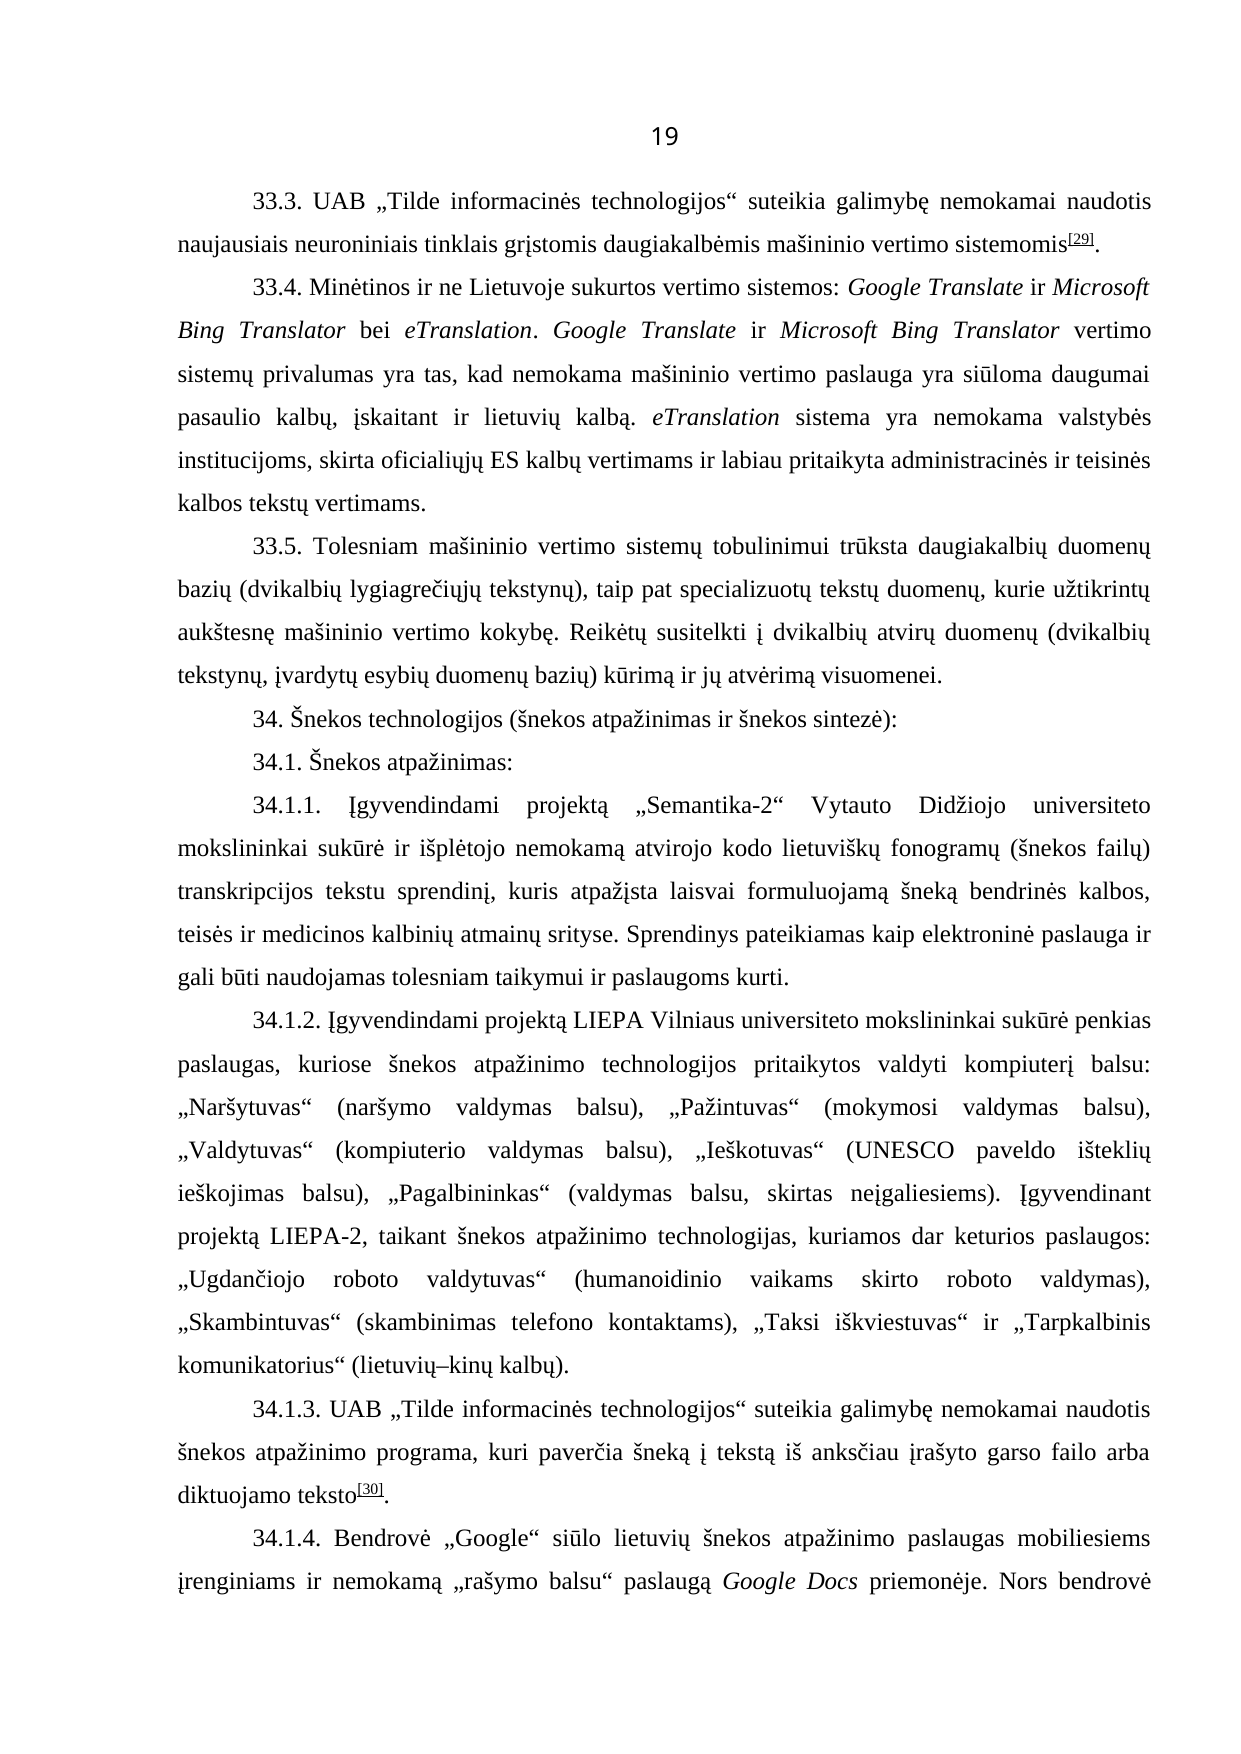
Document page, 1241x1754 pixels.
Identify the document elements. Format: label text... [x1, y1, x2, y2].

text 34.1.1. Įgyvendindami projektą „Semantika-2“ Vytauto Didžiojo universiteto mokslininkai sukūrė ir išplėtojo nemokamą atvirojo kodo lietuviškų fonogramų (šnekos failų) transkripcijos tekstu sprendinį, kuris atpažįsta laisvai formuluojamą šneką bendrinės kalbos, teisės ir medicinos kalbinių atmainų srityse. Sprendinys pateikiamas kaip elektroninė paslauga ir gali būti naudojamas tolesniam taikymui ir paslaugoms kurti. [177, 790, 1152, 991]
text 34. Šnekos technologijos (šnekos atpažinimas ir šnekos sintezė): [177, 704, 1152, 732]
text 34.1.3. UAB „Tilde informacinės technologijos“ suteikia galimybę nemokamai naudotis šnekos atpažinimo programa, kuri paverčia šneką į tekstą iš anksčiau įrašyto garso failo arba diktuojamo teksto[30]. [177, 1394, 1152, 1509]
text 33.4. Minėtinos ir ne Lietuvoje sukurtos vertimo sistemos: Google Translate ir Microsoft Bing Translator bei eTranslation. Google Translate ir Microsoft Bing Translator vertimo sistemų privalumas yra tas, kad nemokama mašininio vertimo paslauga yra siūloma daugumai pasaulio kalbų, įskaitant ir lietuvių kalbą. eTranslation sistema yra nemokama valstybės institucijoms, skirta oficialiųjų ES kalbų vertimams ir labiau pritaikyta administracinės ir teisinės kalbos tekstų vertimams. [177, 272, 1152, 517]
text 34.1. Šnekos atpažinimas: [177, 747, 1152, 776]
text 34.1.2. Įgyvendindami projektą LIEPA Vilniaus universiteto mokslininkai sukūrė penkias paslaugas, kuriose šnekos atpažinimo technologijos pritaikytos valdyti kompiuterį balsu: „Naršytuvas“ (naršymo valdymas balsu), „Pažintuvas“ (mokymosi valdymas balsu), „Valdytuvas“ (kompiuterio valdymas balsu), „Ieškotuvas“ (UNESCO paveldo išteklių ieškojimas balsu), „Pagalbininkas“ (valdymas balsu, skirtas neįgaliesiems). Įgyvendinant projektą LIEPA‑2, taikant šnekos atpažinimo technologijas, kuriamos dar keturios paslaugos: „Ugdančiojo roboto valdytuvas“ (humanoidinio vaikams skirto roboto valdymas), „Skambintuvas“ (skambinimas telefono kontaktams), „Taksi iškviestuvas“ ir „Tarpkalbinis komunikatorius“ (lietuvių–kinų kalbų). [177, 1006, 1152, 1379]
text 33.5. Tolesniam mašininio vertimo sistemų tobulinimui trūksta daugiakalbių duomenų bazių (dvikalbių lygiagrečiųjų tekstynų), taip pat specializuotų tekstų duomenų, kurie užtikrintų aukštesnę mašininio vertimo kokybę. Reikėtų susitelkti į dvikalbių atvirų duomenų (dvikalbių tekstynų, įvardytų esybių duomenų bazių) kūrimą ir jų atvėrimą visuomenei. [177, 531, 1152, 689]
text 34.1.4. Bendrovė „Google“ siūlo lietuvių šnekos atpažinimo paslaugas mobiliesiems įrenginiams ir nemokamą „rašymo balsu“ paslaugą Google Docs priemonėje. Nors bendrovė [177, 1523, 1152, 1595]
text 33.3. UAB „Tilde informacinės technologijos“ suteikia galimybę nemokamai naudotis naujausiais neuroniniais tinklais grįstomis daugiakalbėmis mašininio vertimo sistemomis[29]. [177, 186, 1152, 258]
